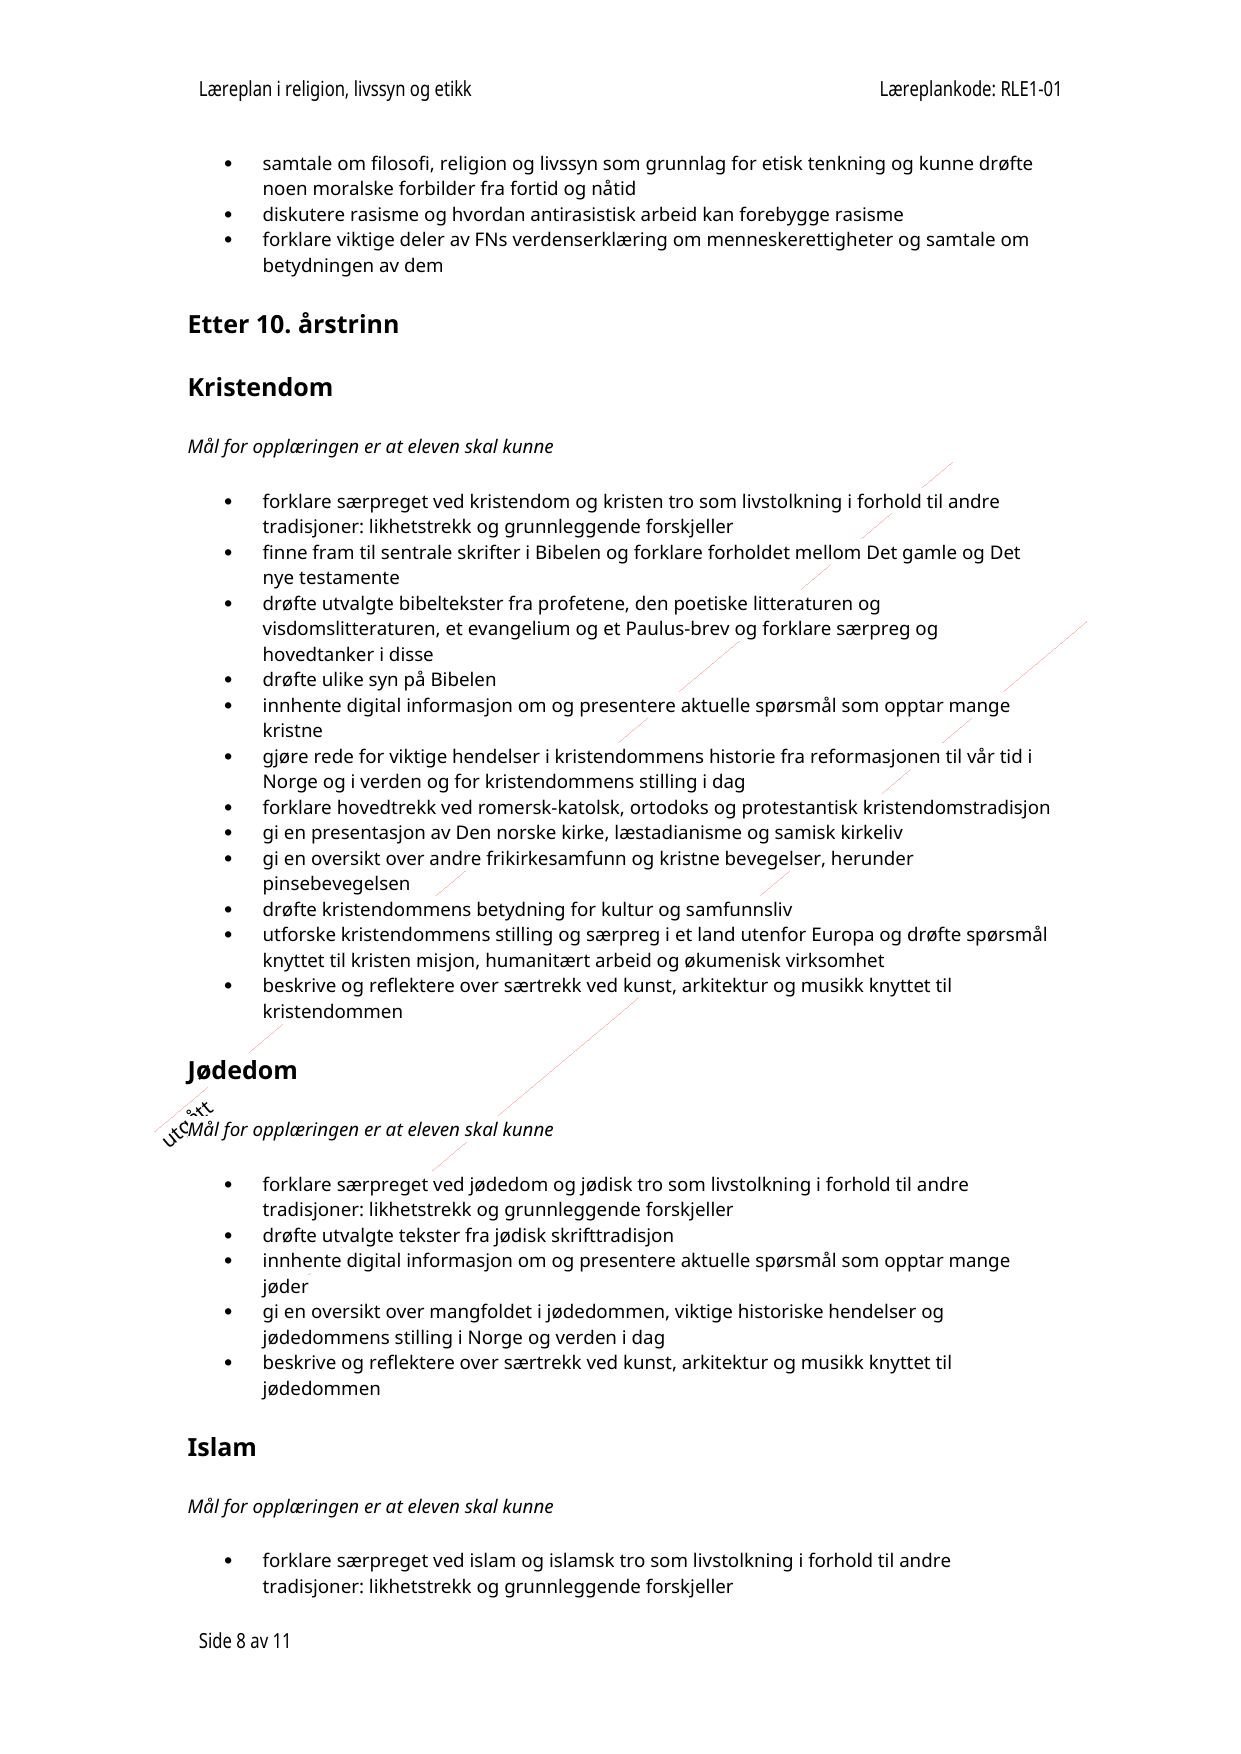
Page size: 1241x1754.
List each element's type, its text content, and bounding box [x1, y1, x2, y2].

list beskrive og reflektere over særtrekk ved kunst, arkitektur og musikk knyttet til jødedommen [225, 1349, 1053, 1401]
list forklare særpreget ved jødedom og jødisk tro som livstolkning i forhold til andre tradisjoner: likhetstrekk og grunnleggende forskjeller [734, 1171, 1053, 1222]
text Mål for opplæringen er at eleven skal kunne [561, 433, 1053, 459]
list gjøre rede for viktige hendelser i kristendommens historie fra reformasjonen til vår tid i Norge og i verden og for kristendommens stilling i dag [746, 769, 909, 794]
list drøfte ulike syn på Bibelen [1004, 667, 1053, 692]
list gi en oversikt over andre frikirkesamfunn og kristne bevegelser, herunder pinsebevegelsen [761, 845, 1053, 896]
list drøfte utvalgte bibeltekster fra profetene, den poetiske litteraturen og visdomslitteraturen, et evangelium og et Paulus-brev og forklare særpreg og hovedtanker i disse [710, 590, 1053, 667]
list gjøre rede for viktige hendelser i kristendommens historie fra reformasjonen til vår tid i Norge og i verden og for kristendommens stilling i dag [883, 743, 1053, 794]
list innhente digital informasjon om og presentere aktuelle spørsmål som opptar mange jøder [225, 1247, 340, 1298]
list drøfte ulike syn på Bibelen [680, 667, 1031, 692]
subtitle Etter 10. årstrinn [399, 307, 1053, 341]
list innhente digital informasjon om og presentere aktuelle spørsmål som opptar mange kristne [944, 692, 1053, 743]
list beskrive og reflektere over særtrekk ved kunst, arkitektur og musikk knyttet til kristendommen [403, 998, 636, 1024]
list innhente digital informasjon om og presentere aktuelle spørsmål som opptar mange kristne [619, 718, 970, 743]
list gi en oversikt over andre frikirkesamfunn og kristne bevegelser, herunder pinsebevegelsen [225, 845, 263, 896]
list forklare særpreget ved islam og islamsk tro som livstolkning i forhold til andre tradisjoner: likhetstrekk og grunnleggende forskjeller [734, 1548, 1053, 1599]
list innhente digital informasjon om og presentere aktuelle spørsmål som opptar mange jøder [308, 1247, 1053, 1298]
list forklare særpreget ved kristendom og kristen tro som livstolkning i forhold til andre tradisjoner: likhetstrekk og grunnleggende forskjeller [862, 488, 1053, 539]
list beskrive og reflektere over særtrekk ved kunst, arkitektur og musikk knyttet til kristendommen [609, 973, 1053, 1024]
subtitle Jødedom [534, 1053, 1053, 1087]
subtitle Kristendom [333, 370, 1053, 404]
list innhente digital informasjon om og presentere aktuelle spørsmål som opptar mange kristne [225, 692, 263, 743]
text Mål for opplæringen er at eleven skal kunne [561, 1116, 1053, 1142]
list drøfte kristendommens betydning for kultur og samfunnsliv [793, 896, 1053, 922]
list drøfte ulike syn på Bibelen [225, 667, 263, 692]
list finne fram til sentrale skrifter i Bibelen og forklare forholdet mellom Det gamle og Det nye testamente [802, 539, 1053, 590]
list gi en oversikt over andre frikirkesamfunn og kristne bevegelser, herunder pinsebevegelsen [437, 871, 788, 896]
text Mål for opplæringen er at eleven skal kunne [561, 1493, 1053, 1518]
list finne fram til sentrale skrifter i Bibelen og forklare forholdet mellom Det gamle og Det nye testamente [225, 539, 829, 590]
list innhente digital informasjon om og presentere aktuelle spørsmål som opptar mange kristne [323, 718, 646, 743]
list gi en presentasjon av Den norske kirke, læstadianisme og samisk kirkeliv [903, 820, 1053, 845]
subtitle Jødedom [298, 1053, 571, 1087]
list beskrive og reflektere over særtrekk ved kunst, arkitektur og musikk knyttet til kristendommen [225, 973, 263, 1024]
subtitle Islam [257, 1430, 1053, 1464]
list diskutere rasisme og hvordan antirasistisk arbeid kan forebygge rasisme [904, 201, 1053, 227]
list drøfte utvalgte tekster fra jødisk skrifttradisjon [674, 1222, 1053, 1247]
list forklare viktige deler av FNs verdenserklæring om menneskerettigheter og samtale om betydningen av dem [444, 227, 1053, 278]
list forklare særpreget ved kristendom og kristen tro som livstolkning i forhold til andre tradisjoner: likhetstrekk og grunnleggende forskjeller [225, 488, 890, 539]
list utforske kristendommens stilling og særpreg i et land utenfor Europa og drøfte spørsmål knyttet til kristen misjon, humanitært arbeid og økumenisk virksomhet [885, 922, 1053, 973]
list gi en oversikt over mangfoldet i jødedommen, viktige historiske hendelser og jødedommens stilling i Norge og verden i dag [225, 1298, 1053, 1349]
list drøfte utvalgte bibeltekster fra profetene, den poetiske litteraturen og visdomslitteraturen, et evangelium og et Paulus-brev og forklare særpreg og hovedtanker i disse [434, 641, 738, 667]
list samtale om filosofi, religion og livssyn som grunnlag for etisk tenkning og kunne drøfte noen moralske forbilder fra fortid og nåtid [636, 150, 1053, 201]
list drøfte ulike syn på Bibelen [497, 667, 707, 692]
